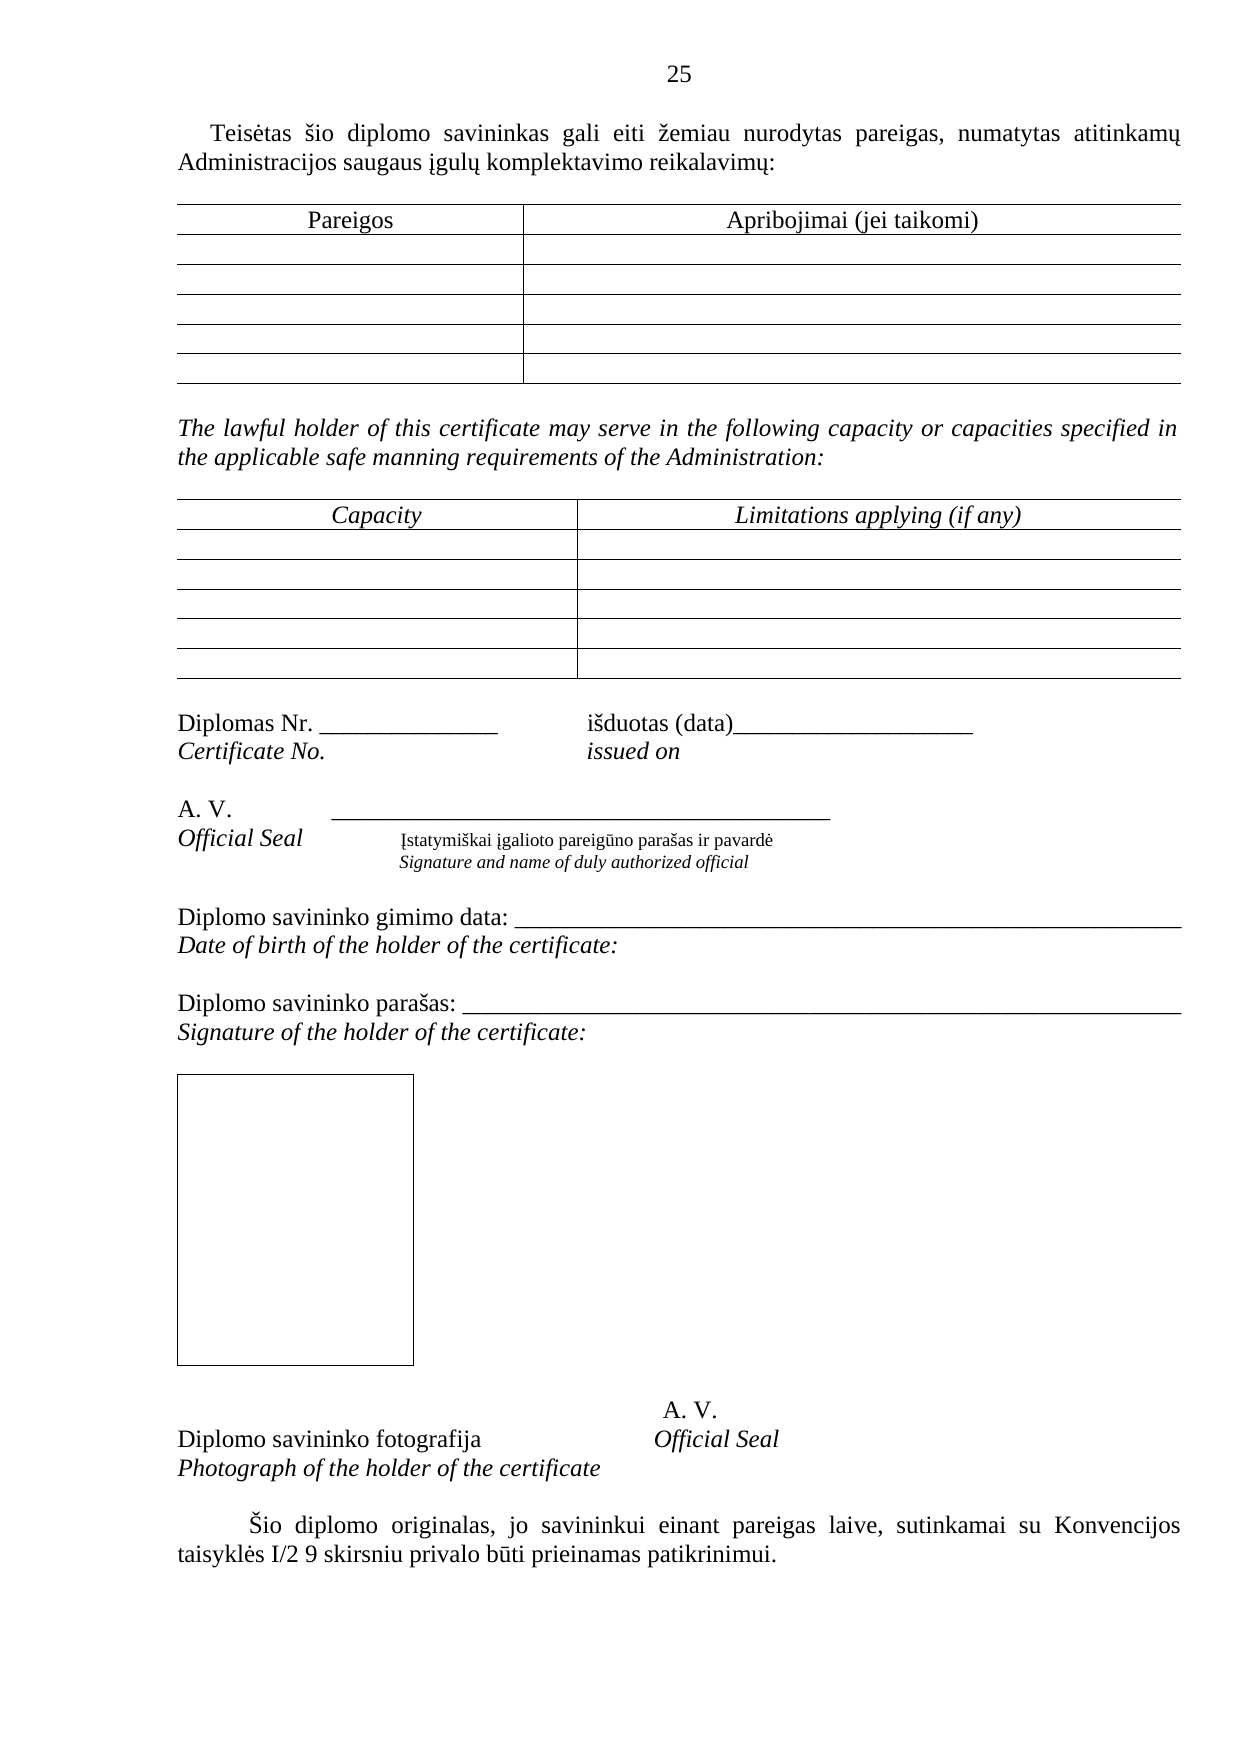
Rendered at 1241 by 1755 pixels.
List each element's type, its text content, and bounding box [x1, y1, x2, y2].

table_cell [177, 354, 523, 383]
table_cell [177, 235, 523, 264]
table_cell [177, 590, 577, 618]
table_cell [578, 590, 1181, 618]
text A. V. [177, 794, 1181, 823]
table_cell [578, 530, 1181, 559]
table_cell [177, 619, 577, 648]
text Diplomo savininko parašas: [177, 988, 1181, 1017]
table_cell [578, 560, 1181, 588]
text Diplomo savininko fotografija Official Seal [177, 1424, 1181, 1453]
table_header Capacity [177, 500, 577, 529]
table_header Pareigos [177, 205, 523, 234]
text Certificate No. issued on [177, 736, 1181, 765]
text The lawful holder of this certificate may serve in the following capacity or capacities specified in the applicable safe manning requirements of the Administration: [177, 413, 1181, 470]
table_cell [524, 295, 1181, 323]
text Signature of the holder of the certificate: [177, 1017, 1181, 1046]
table_cell [578, 649, 1181, 678]
table_cell [524, 265, 1181, 294]
table_cell [524, 354, 1181, 383]
text Date of birth of the holder of the certificate: [177, 931, 1181, 959]
text Photograph of the holder of the certificate [177, 1453, 1181, 1481]
text Diplomas Nr. išduotas (data) [177, 708, 1181, 736]
table_cell [524, 325, 1181, 353]
text Official Seal Įstatymiškai įgalioto pareigūno parašas ir pavardė [177, 823, 1181, 851]
table_header Apribojimai (jei taikomi) [524, 205, 1181, 234]
table_cell [524, 235, 1181, 264]
text Teisėtas šio diplomo savininkas gali eiti žemiau nurodytas pareigas, numatytas atitinkamų Administracijos saugaus įgulų komplektavimo reikalavimų: [177, 118, 1181, 176]
table_cell [578, 619, 1181, 648]
text Diplomo savininko gimimo data: [177, 902, 1181, 931]
table_cell [177, 649, 577, 678]
table_cell [177, 325, 523, 353]
table_header Limitations applying (if any) [578, 500, 1181, 529]
text Šio diplomo originalas, jo savininkui einant pareigas laive, sutinkamai su Konvencijos taisyklės I/2 9 skirsniu privalo būti prieinamas patikrinimui. [177, 1510, 1181, 1568]
text Signature and name of duly authorized official [177, 851, 1181, 873]
table_cell [177, 295, 523, 323]
table_header [178, 1075, 413, 1365]
table_cell [177, 560, 577, 588]
table_cell [177, 265, 523, 294]
text A. V. [177, 1395, 1181, 1424]
table_cell [177, 530, 577, 559]
